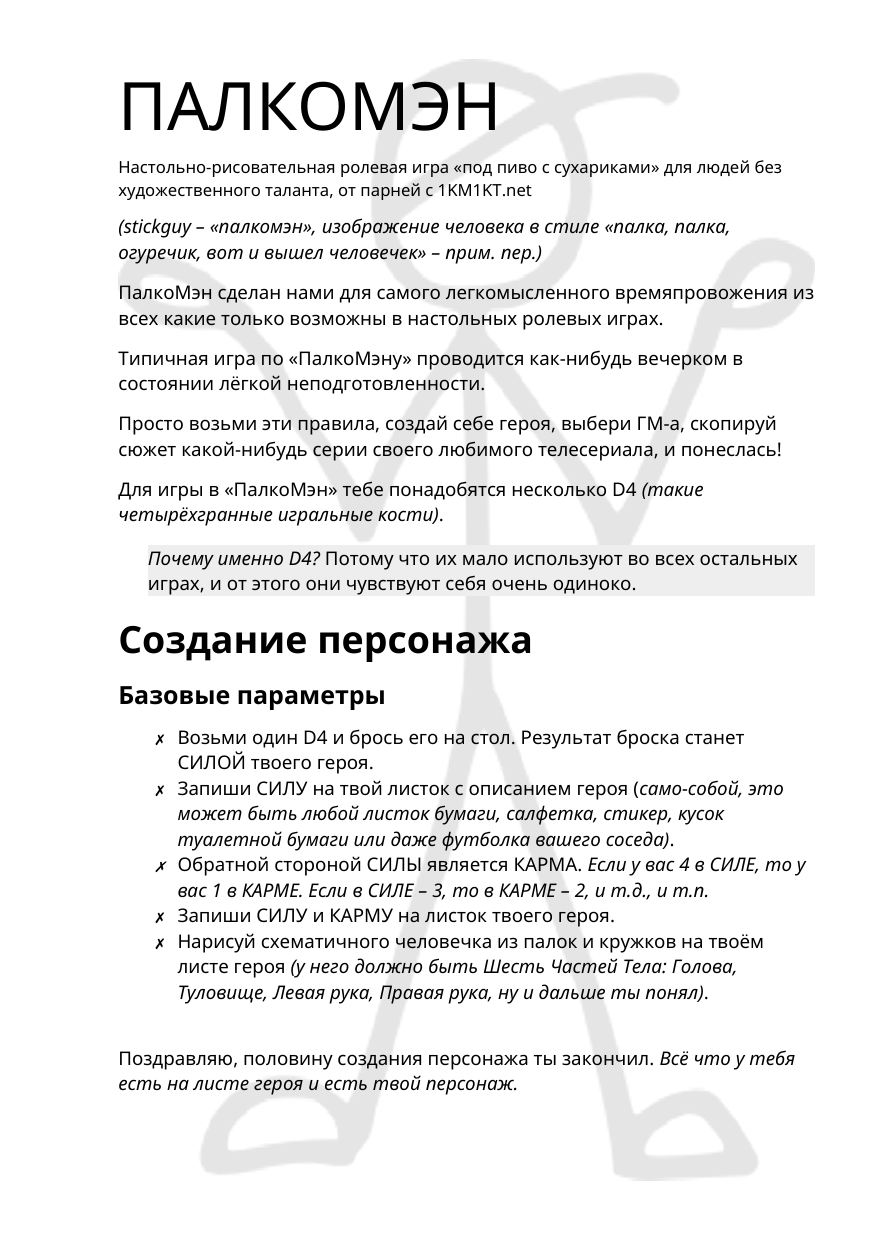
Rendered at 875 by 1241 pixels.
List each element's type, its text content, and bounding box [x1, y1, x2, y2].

picture [118, 265, 815, 279]
list Запиши СИЛУ и КАРМУ на листок твоего героя. [156, 903, 815, 928]
picture [118, 665, 815, 678]
text ПалкоМэн сделан нами для самого легкомысленного времяпровожения из всех какие только возможны в настольных ролевых играх. [118, 279, 815, 330]
subtitle Базовые параметры [118, 678, 815, 712]
picture [118, 527, 815, 614]
picture [118, 712, 815, 1045]
picture [118, 396, 815, 411]
text Типичная игра по «ПалкоМэну» проводится как-нибудь вечерком в состоянии лёгкой неподготовленности. [118, 345, 815, 396]
list Обратной стороной СИЛЫ является КАРМА. Если у вас 4 в CИЛЕ, то у вас 1 в КАРМЕ. Если в СИЛЕ – 3, то в КАРМЕ – 2, и т.д., и т.п. [156, 852, 815, 903]
picture [118, 201, 815, 214]
text Просто возьми эти правила, создай себе героя, выбери ГМ-а, скопируй сюжет какой-нибудь серии своего любимого телесериала, и понеслась! [118, 411, 815, 462]
subtitle Создание персонажа [118, 614, 815, 665]
subtitle ПАЛКОМЭН [118, 59, 815, 150]
text Поздравляю, половину создания персонажа ты закончил. Всё что у тебя есть на листе героя и есть твой персонаж. [118, 1045, 815, 1096]
picture [118, 330, 815, 345]
picture [118, 1096, 815, 1181]
list Нарисуй схематичного человечка из палок и кружков на твоём листе героя (у него должно быть Шесть Частей Тела: Голова, Туловище, Левая рука, Правая рука, ну и дальше ты понял). [156, 928, 815, 1005]
text (stickguy – «палкомэн», изображение человека в стиле «палка, палка, огуречик, вот и вышел человечек» – прим. пер.) [118, 214, 815, 265]
subtitle Настольно-рисовательная ролевая игра «под пиво c сухариками» для людей без художественного таланта, от парней с 1KM1KT.net [118, 156, 815, 201]
picture [118, 150, 815, 156]
text Для игры в «ПалкоМэн» тебе понадобятся несколько D4 (такие четырёхгранные игральные кости). [118, 476, 815, 527]
picture [118, 462, 815, 476]
list Возьми один D4 и брось его на стол. Результат броска станет СИЛОЙ твоего героя. [156, 724, 815, 775]
list Запиши СИЛУ на твой листок с описанием героя (само-собой, это может быть любой листок бумаги, салфетка, стикер, кусок туалетной бумаги или даже футболка вашего соседа). [156, 775, 815, 852]
text Почему именно D4? Потому что их мало используют во всех остальных играх, и от этого они чувствуют себя очень одиноко. [148, 545, 815, 596]
